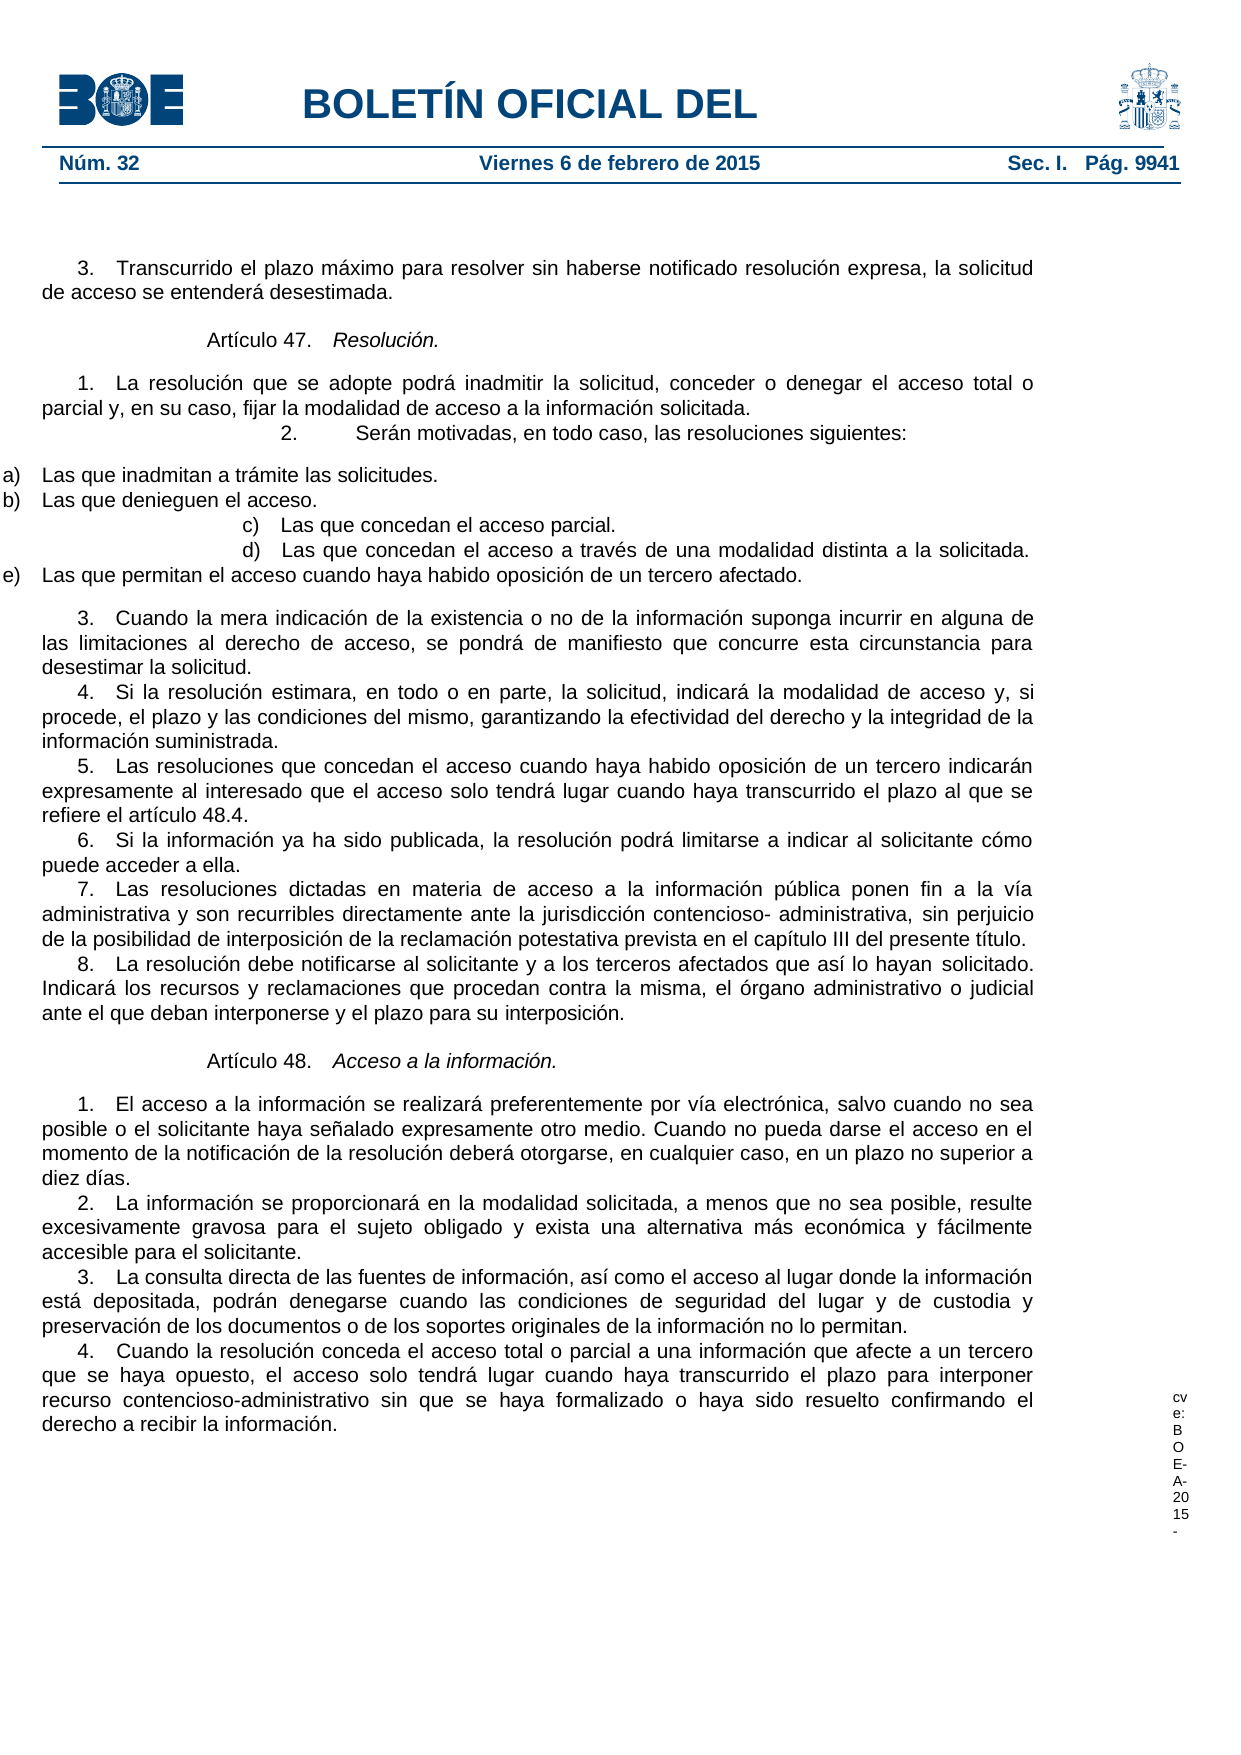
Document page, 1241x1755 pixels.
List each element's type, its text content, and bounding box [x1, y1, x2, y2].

list Las que inadmitan a trámite las solicitudes. [2, 463, 1199, 487]
list Las resoluciones dictadas en materia de acceso a la información pública ponen fin a la vía administrativa y son recurribles directamente ante la jurisdicción contencioso- administrativa, sin perjuicio de la posibilidad de interposición de la reclamación potestativa prevista en el capítulo III del presente título. [42, 877, 1034, 950]
list La consulta directa de las fuentes de información, así como el acceso al lugar donde la información está depositada, podrán denegarse cuando las condiciones de seguridad del lugar y de custodia y preservación de los documentos o de los soportes originales de la información no lo permitan. [42, 1264, 1034, 1338]
list Las que concedan el acceso a través de una modalidad distinta a la solicitada. [242, 538, 1199, 562]
list Transcurrido el plazo máximo para resolver sin haberse notificado resolución expresa, la solicitud de acceso se entenderá desestimada. [42, 256, 1034, 304]
list La resolución debe notificarse al solicitante y a los terceros afectados que así lo hayan solicitado. Indicará los recursos y reclamaciones que procedan contra la misma, el órgano administrativo o judicial ante el que deban interponerse y el plazo para su interposición. [42, 951, 1034, 1024]
text Artículo 48. Acceso a la información. [207, 1049, 1199, 1073]
list Serán motivadas, en todo caso, las resoluciones siguientes: [280, 421, 1199, 444]
list cve: BOE-A-2015-1114 [1173, 1388, 1191, 1540]
list La resolución que se adopte podrá inadmitir la solicitud, conceder o denegar el acceso total o parcial y, en su caso, fijar la modalidad de acceso a la información solicitada. [42, 371, 1035, 420]
subtitle Núm. 32 Viernes 6 de febrero de 2015 Sec. I. Pág. 9941 [59, 151, 1199, 175]
list Si la información ya ha sido publicada, la resolución podrá limitarse a indicar al solicitante cómo puede acceder a ella. [42, 828, 1034, 877]
list Las resoluciones que concedan el acceso cuando haya habido oposición de un tercero indicarán expresamente al interesado que el acceso solo tendrá lugar cuando haya transcurrido el plazo al que se refiere el artículo 48.4. [42, 754, 1034, 827]
list El acceso a la información se realizará preferentemente por vía electrónica, salvo cuando no sea posible o el solicitante haya señalado expresamente otro medio. Cuando no pueda darse el acceso en el momento de la notificación de la resolución deberá otorgarse, en cualquier caso, en un plazo no superior a diez días. [42, 1092, 1034, 1189]
list Si la resolución estimara, en todo o en parte, la solicitud, indicará la modalidad de acceso y, si procede, el plazo y las condiciones del mismo, garantizando la efectividad del derecho y la integridad de la información suministrada. [42, 680, 1034, 753]
list Las que denieguen el acceso. [2, 488, 1199, 512]
list Las que concedan el acceso parcial. [242, 513, 1199, 537]
list Cuando la mera indicación de la existencia o no de la información suponga incurrir en alguna de las limitaciones al derecho de acceso, se pondrá de manifiesto que concurre esta circunstancia para desestimar la solicitud. [42, 606, 1034, 679]
text Artículo 47. Resolución. [207, 328, 1199, 352]
list La información se proporcionará en la modalidad solicitada, a menos que no sea posible, resulte excesivamente gravosa para el sujeto obligado y exista una alternativa más económica y fácilmente accesible para el solicitante. [42, 1191, 1034, 1264]
list Las que permitan el acceso cuando haya habido oposición de un tercero afectado. [2, 563, 1199, 587]
list Cuando la resolución conceda el acceso total o parcial a una información que afecte a un tercero que se haya opuesto, el acceso solo tendrá lugar cuando haya transcurrido el plazo para interponer recurso contencioso-administrativo sin que se haya formalizado o haya sido resuelto confirmando el derecho a recibir la información. [42, 1338, 1034, 1436]
